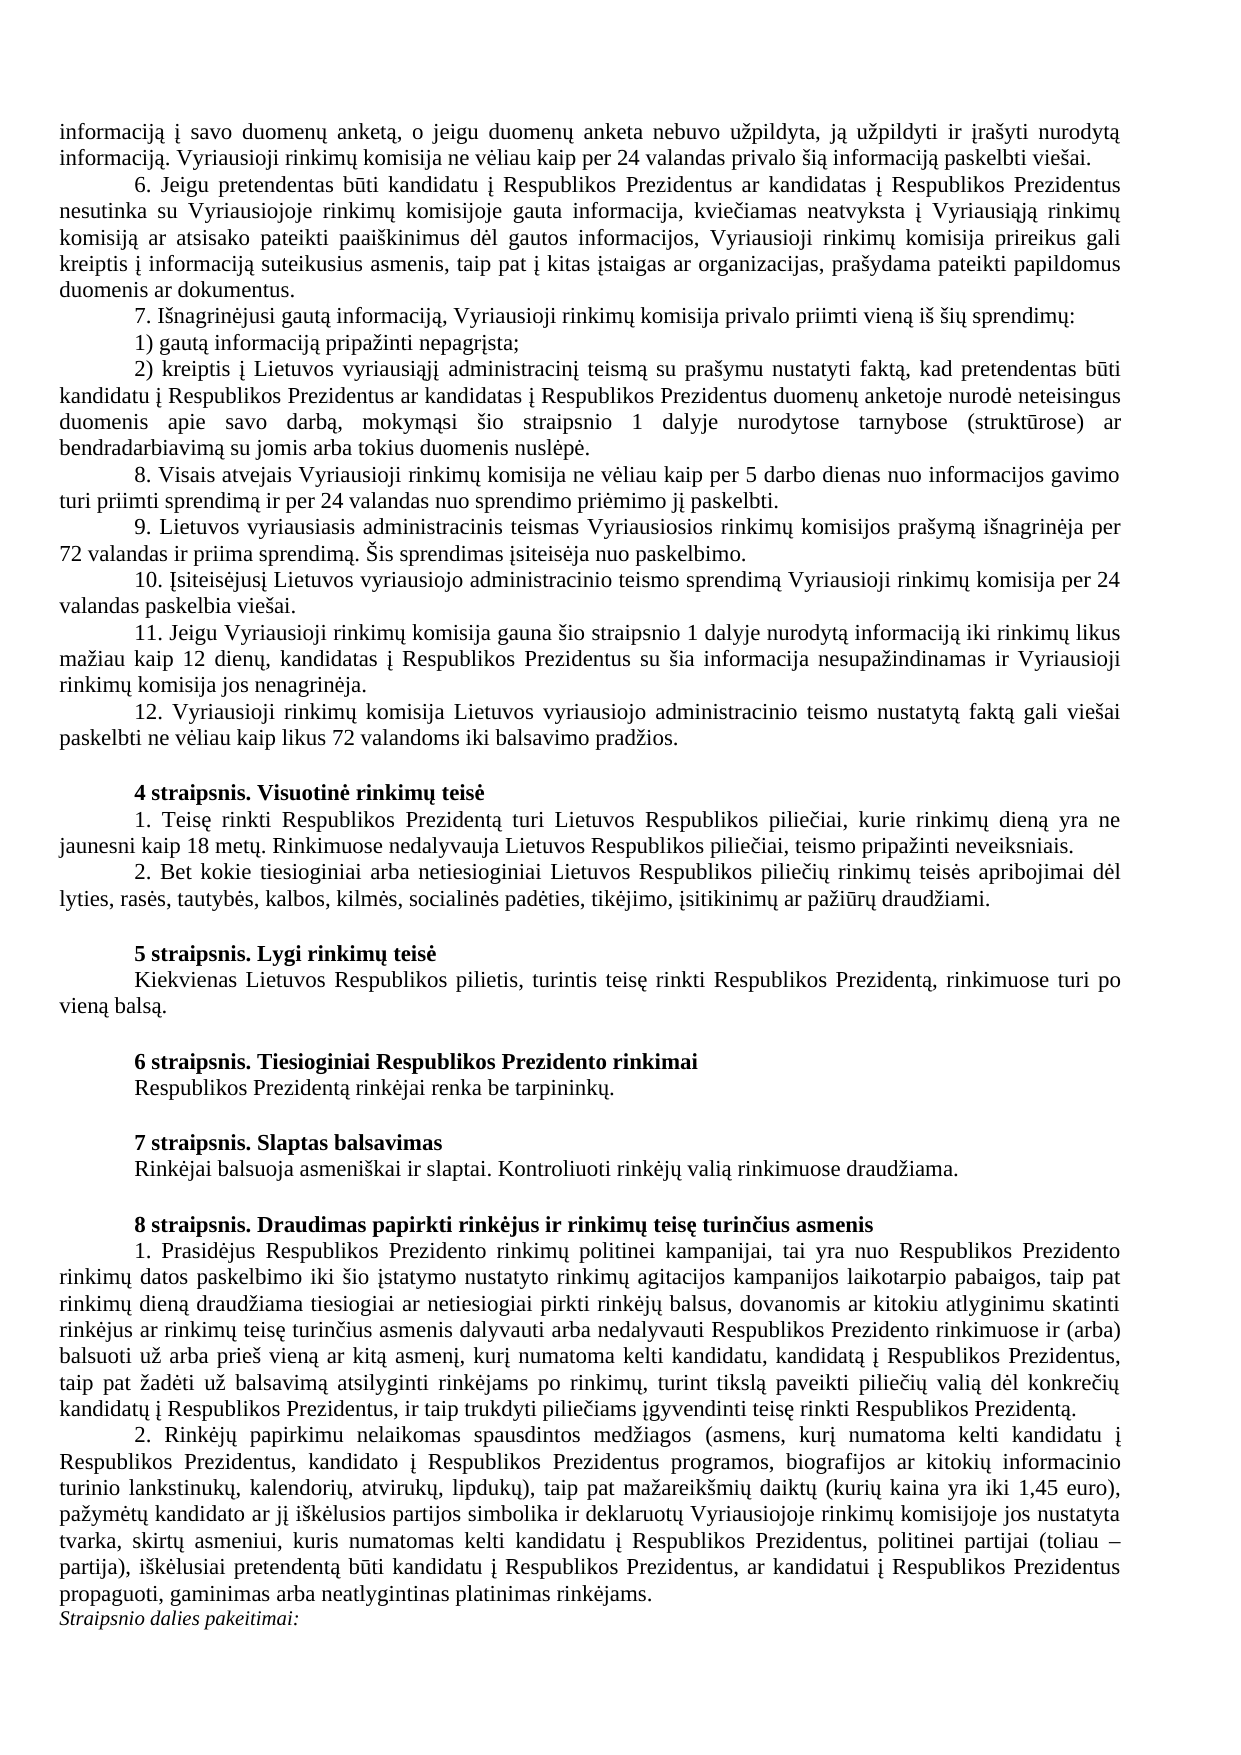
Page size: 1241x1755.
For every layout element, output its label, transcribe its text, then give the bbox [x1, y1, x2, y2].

text 1. Teisę rinkti Respublikos Prezidentą turi Lietuvos Respublikos piliečiai, kurie rinkimų dieną yra ne jaunesni kaip 18 metų. Rinkimuose nedalyvauja Lietuvos Respublikos piliečiai, teismo pripažinti neveiksniais. [59, 806, 1122, 858]
text 1) gautą informaciją pripažinti nepagrįsta; [59, 329, 1122, 355]
text informaciją į savo duomenų anketą, o jeigu duomenų anketa nebuvo užpildyta, ją užpildyti ir įrašyti nurodytą informaciją. Vyriausioji rinkimų komisija ne vėliau kaip per 24 valandas privalo šią informaciją paskelbti viešai. [59, 118, 1122, 171]
text 2. Bet kokie tiesioginiai arba netiesioginiai Lietuvos Respublikos piliečių rinkimų teisės apribojimai dėl lyties, rasės, tautybės, kalbos, kilmės, socialinės padėties, tikėjimo, įsitikinimų ar pažiūrų draudžiami. [59, 858, 1122, 911]
text Kiekvienas Lietuvos Respublikos pilietis, turintis teisę rinkti Respublikos Prezidentą, rinkimuose turi po vieną balsą. [59, 966, 1122, 1019]
text 9. Lietuvos vyriausiasis administracinis teismas Vyriausiosios rinkimų komisijos prašymą išnagrinėja per 72 valandas ir priima sprendimą. Šis sprendimas įsiteisėja nuo paskelbimo. [59, 513, 1122, 566]
text Respublikos Prezidentą rinkėjai renka be tarpininkų. [59, 1074, 1122, 1100]
text 8 straipsnis. Draudimas papirkti rinkėjus ir rinkimų teisę turinčius asmenis [59, 1211, 1122, 1237]
text Rinkėjai balsuoja asmeniškai ir slaptai. Kontroliuoti rinkėjų valią rinkimuose draudžiama. [59, 1156, 1122, 1182]
text 6. Jeigu pretendentas būti kandidatu į Respublikos Prezidentus ar kandidatas į Respublikos Prezidentus nesutinka su Vyriausiojoje rinkimų komisijoje gauta informacija, kviečiamas neatvyksta į Vyriausiąją rinkimų komisiją ar atsisako pateikti paaiškinimus dėl gautos informacijos, Vyriausioji rinkimų komisija prireikus gali kreiptis į informaciją suteikusius asmenis, taip pat į kitas įstaigas ar organizacijas, prašydama pateikti papildomus duomenis ar dokumentus. [59, 171, 1122, 303]
text Straipsnio dalies pakeitimai: [59, 1606, 1122, 1630]
text 1. Prasidėjus Respublikos Prezidento rinkimų politinei kampanijai, tai yra nuo Respublikos Prezidento rinkimų datos paskelbimo iki šio įstatymo nustatyto rinkimų agitacijos kampanijos laikotarpio pabaigos, taip pat rinkimų dieną draudžiama tiesiogiai ar netiesiogiai pirkti rinkėjų balsus, dovanomis ar kitokiu atlyginimu skatinti rinkėjus ar rinkimų teisę turinčius asmenis dalyvauti arba nedalyvauti Respublikos Prezidento rinkimuose ir (arba) balsuoti už arba prieš vieną ar kitą asmenį, kurį numatoma kelti kandidatu, kandidatą į Respublikos Prezidentus, taip pat žadėti už balsavimą atsilyginti rinkėjams po rinkimų, turint tikslą paveikti piliečių valią dėl konkrečių kandidatų į Respublikos Prezidentus, ir taip trukdyti piliečiams įgyvendinti teisę rinkti Respublikos Prezidentą. [59, 1237, 1122, 1421]
text 5 straipsnis. Lygi rinkimų teisė [59, 940, 1122, 966]
text 2. Rinkėjų papirkimu nelaikomas spausdintos medžiagos (asmens, kurį numatoma kelti kandidatu į Respublikos Prezidentus, kandidato į Respublikos Prezidentus programos, biografijos ar kitokių informacinio turinio lankstinukų, kalendorių, atvirukų, lipdukų), taip pat mažareikšmių daiktų (kurių kaina yra iki 1,45 euro), pažymėtų kandidato ar jį iškėlusios partijos simbolika ir deklaruotų Vyriausiojoje rinkimų komisijoje jos nustatyta tvarka, skirtų asmeniui, kuris numatomas kelti kandidatu į Respublikos Prezidentus, politinei partijai (toliau – partija), iškėlusiai pretendentą būti kandidatu į Respublikos Prezidentus, ar kandidatui į Respublikos Prezidentus propaguoti, gaminimas arba neatlygintinas platinimas rinkėjams. [59, 1421, 1122, 1606]
text 11. Jeigu Vyriausioji rinkimų komisija gauna šio straipsnio 1 dalyje nurodytą informaciją iki rinkimų likus mažiau kaip 12 dienų, kandidatas į Respublikos Prezidentus su šia informacija nesupažindinamas ir Vyriausioji rinkimų komisija jos nenagrinėja. [59, 619, 1122, 698]
text 8. Visais atvejais Vyriausioji rinkimų komisija ne vėliau kaip per 5 darbo dienas nuo informacijos gavimo turi priimti sprendimą ir per 24 valandas nuo sprendimo priėmimo jį paskelbti. [59, 461, 1122, 513]
text 7. Išnagrinėjusi gautą informaciją, Vyriausioji rinkimų komisija privalo priimti vieną iš šių sprendimų: [59, 303, 1122, 329]
text 10. Įsiteisėjusį Lietuvos vyriausiojo administracinio teismo sprendimą Vyriausioji rinkimų komisija per 24 valandas paskelbia viešai. [59, 566, 1122, 619]
text 4 straipsnis. Visuotinė rinkimų teisė [59, 779, 1122, 806]
text 2) kreiptis į Lietuvos vyriausiąjį administracinį teismą su prašymu nustatyti faktą, kad pretendentas būti kandidatu į Respublikos Prezidentus ar kandidatas į Respublikos Prezidentus duomenų anketoje nurodė neteisingus duomenis apie savo darbą, mokymąsi šio straipsnio 1 dalyje nurodytose tarnybose (struktūrose) ar bendradarbiavimą su jomis arba tokius duomenis nuslėpė. [59, 355, 1122, 461]
text 6 straipsnis. Tiesioginiai Respublikos Prezidento rinkimai [59, 1048, 1122, 1074]
text 12. Vyriausioji rinkimų komisija Lietuvos vyriausiojo administracinio teismo nustatytą faktą gali viešai paskelbti ne vėliau kaip likus 72 valandoms iki balsavimo pradžios. [59, 698, 1122, 751]
text 7 straipsnis. Slaptas balsavimas [59, 1129, 1122, 1156]
